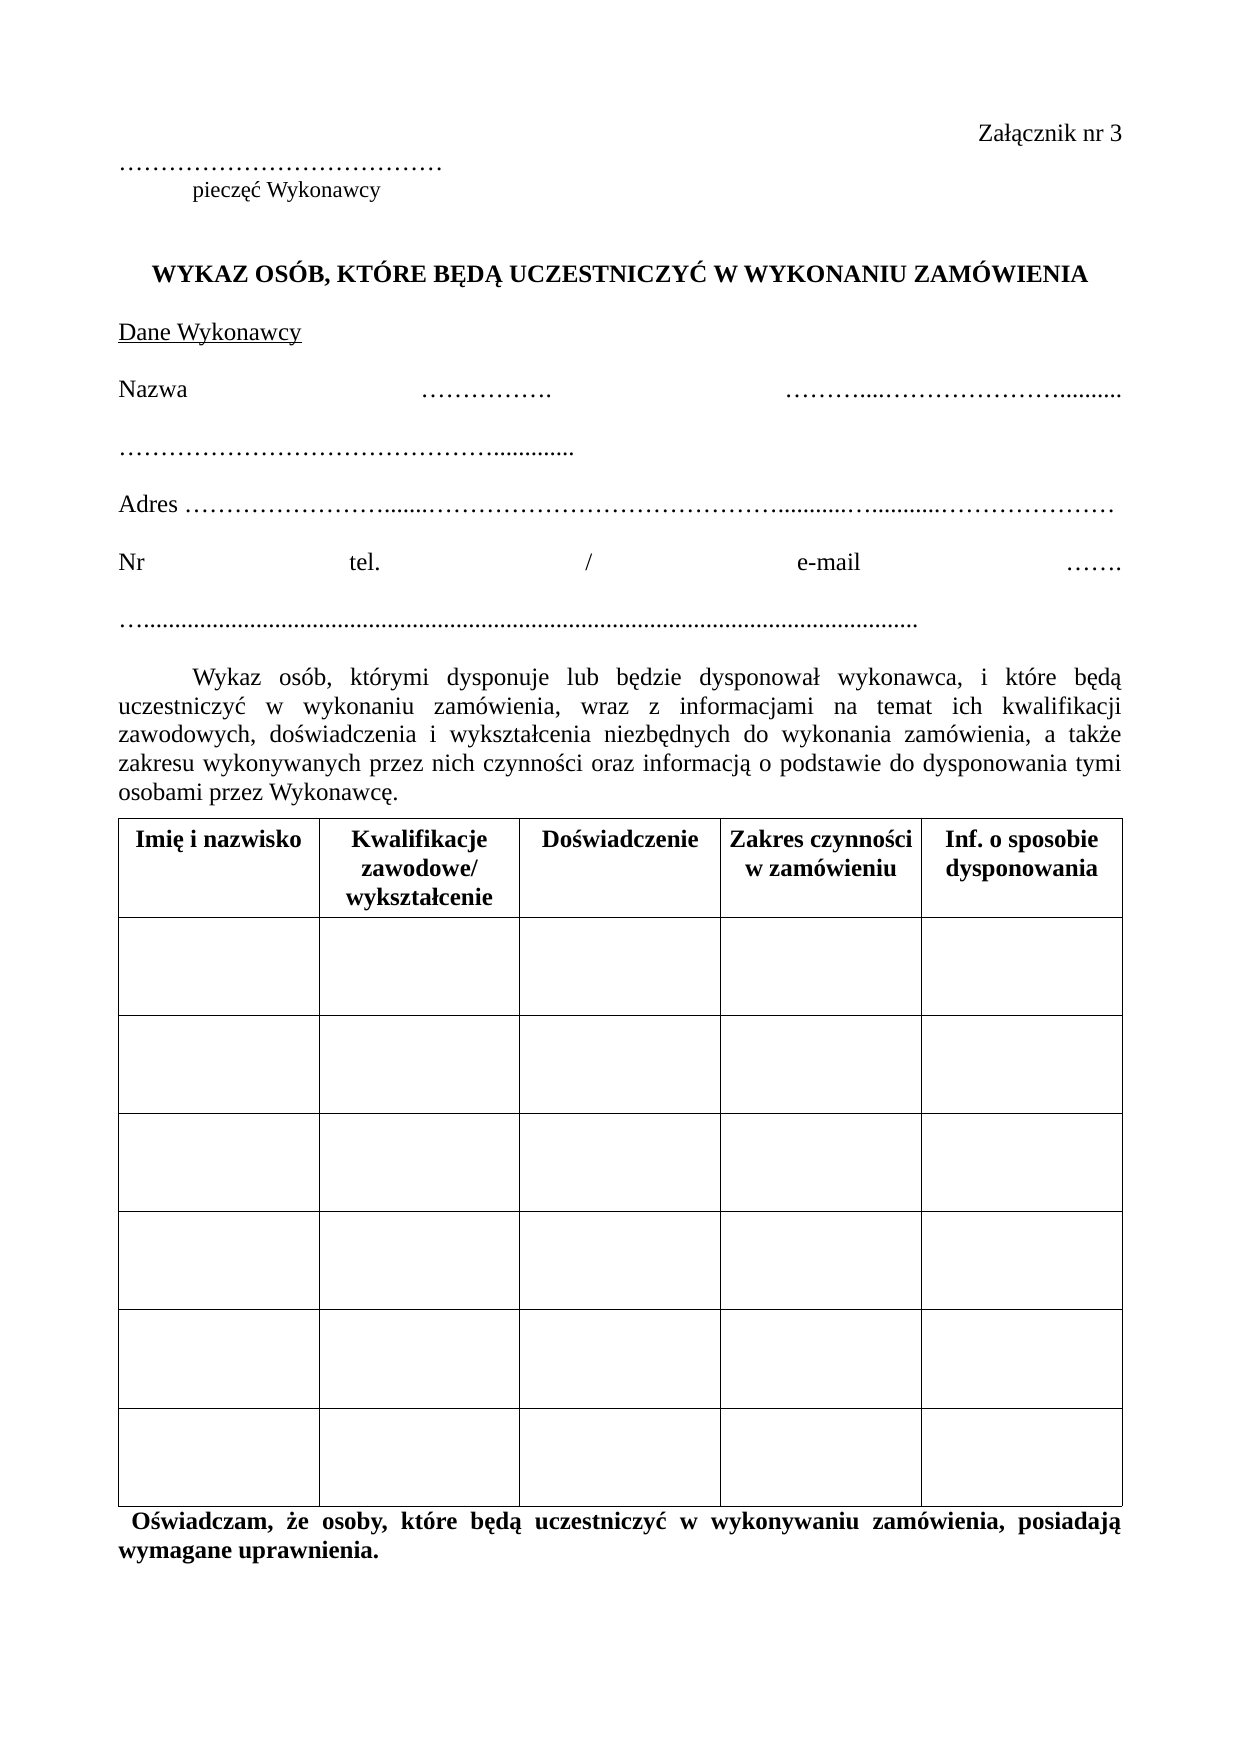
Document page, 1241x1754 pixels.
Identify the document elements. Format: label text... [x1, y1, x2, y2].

table_cell [119, 1409, 319, 1506]
table_cell [922, 1310, 1122, 1408]
table_cell [721, 1310, 921, 1408]
text pieczęć Wykonawcy [118, 176, 1122, 202]
table_header Zakres czynności w zamówieniu [721, 819, 921, 916]
table_cell [520, 1016, 720, 1113]
table_cell [320, 1409, 519, 1506]
text WYKAZ OSÓB, KTÓRE BĘDĄ UCZESTNICZYĆ W WYKONANIU ZAMÓWIENIA [118, 259, 1122, 288]
table_header Kwalifikacje zawodowe/ wykształcenie [320, 819, 519, 916]
table_cell [520, 1409, 720, 1506]
table_cell [721, 1212, 921, 1309]
table_cell [721, 1114, 921, 1211]
table_cell [922, 1212, 1122, 1309]
text Załącznik nr 3 [118, 118, 1122, 147]
table_cell [320, 1212, 519, 1309]
table_cell [721, 1016, 921, 1113]
table_cell [520, 1310, 720, 1408]
text ………………………………… [118, 147, 1122, 176]
table_cell [119, 1310, 319, 1408]
text Wykaz osób, którymi dysponuje lub będzie dysponował wykonawca, i które będą uczestniczyć w wykonaniu zamówienia, wraz z informacjami na temat ich kwalifikacji zawodowych, doświadczenia i wykształcenia niezbędnych do wykonania zamówienia, a także zakresu wykonywanych przez nich czynności oraz informacją o podstawie do dysponowania tymi osobami przez Wykonawcę. [118, 662, 1122, 806]
table_cell [922, 918, 1122, 1015]
text Adres …………………….......……………………………………...........…...........………………… [118, 489, 1122, 518]
table_cell [922, 1016, 1122, 1113]
text Nr tel. / e-mail …….…............................................................................................................................ [118, 547, 1122, 633]
table_cell [520, 1212, 720, 1309]
table_cell [320, 1114, 519, 1211]
text Oświadczam, że osoby, które będą uczestniczyć w wykonywaniu zamówienia, posiadają wymagane uprawnienia. [118, 1507, 1122, 1564]
table_cell [119, 1212, 319, 1309]
table_header Doświadczenie [520, 819, 720, 916]
table_cell [922, 1114, 1122, 1211]
table_cell [119, 918, 319, 1015]
table_cell [721, 1409, 921, 1506]
table_cell [320, 918, 519, 1015]
table_cell [119, 1114, 319, 1211]
text Dane Wykonawcy [118, 317, 1122, 346]
table_cell [922, 1409, 1122, 1506]
table_cell [119, 1016, 319, 1113]
table_header Imię i nazwisko [119, 819, 319, 916]
table_cell [721, 918, 921, 1015]
table_cell [320, 1016, 519, 1113]
table_cell [320, 1310, 519, 1408]
table_cell [520, 918, 720, 1015]
table_cell [520, 1114, 720, 1211]
table_header Inf. o sposobie dysponowania [922, 819, 1122, 916]
text Nazwa ……………. ………....…………………..........………………………………………............. [118, 374, 1122, 461]
